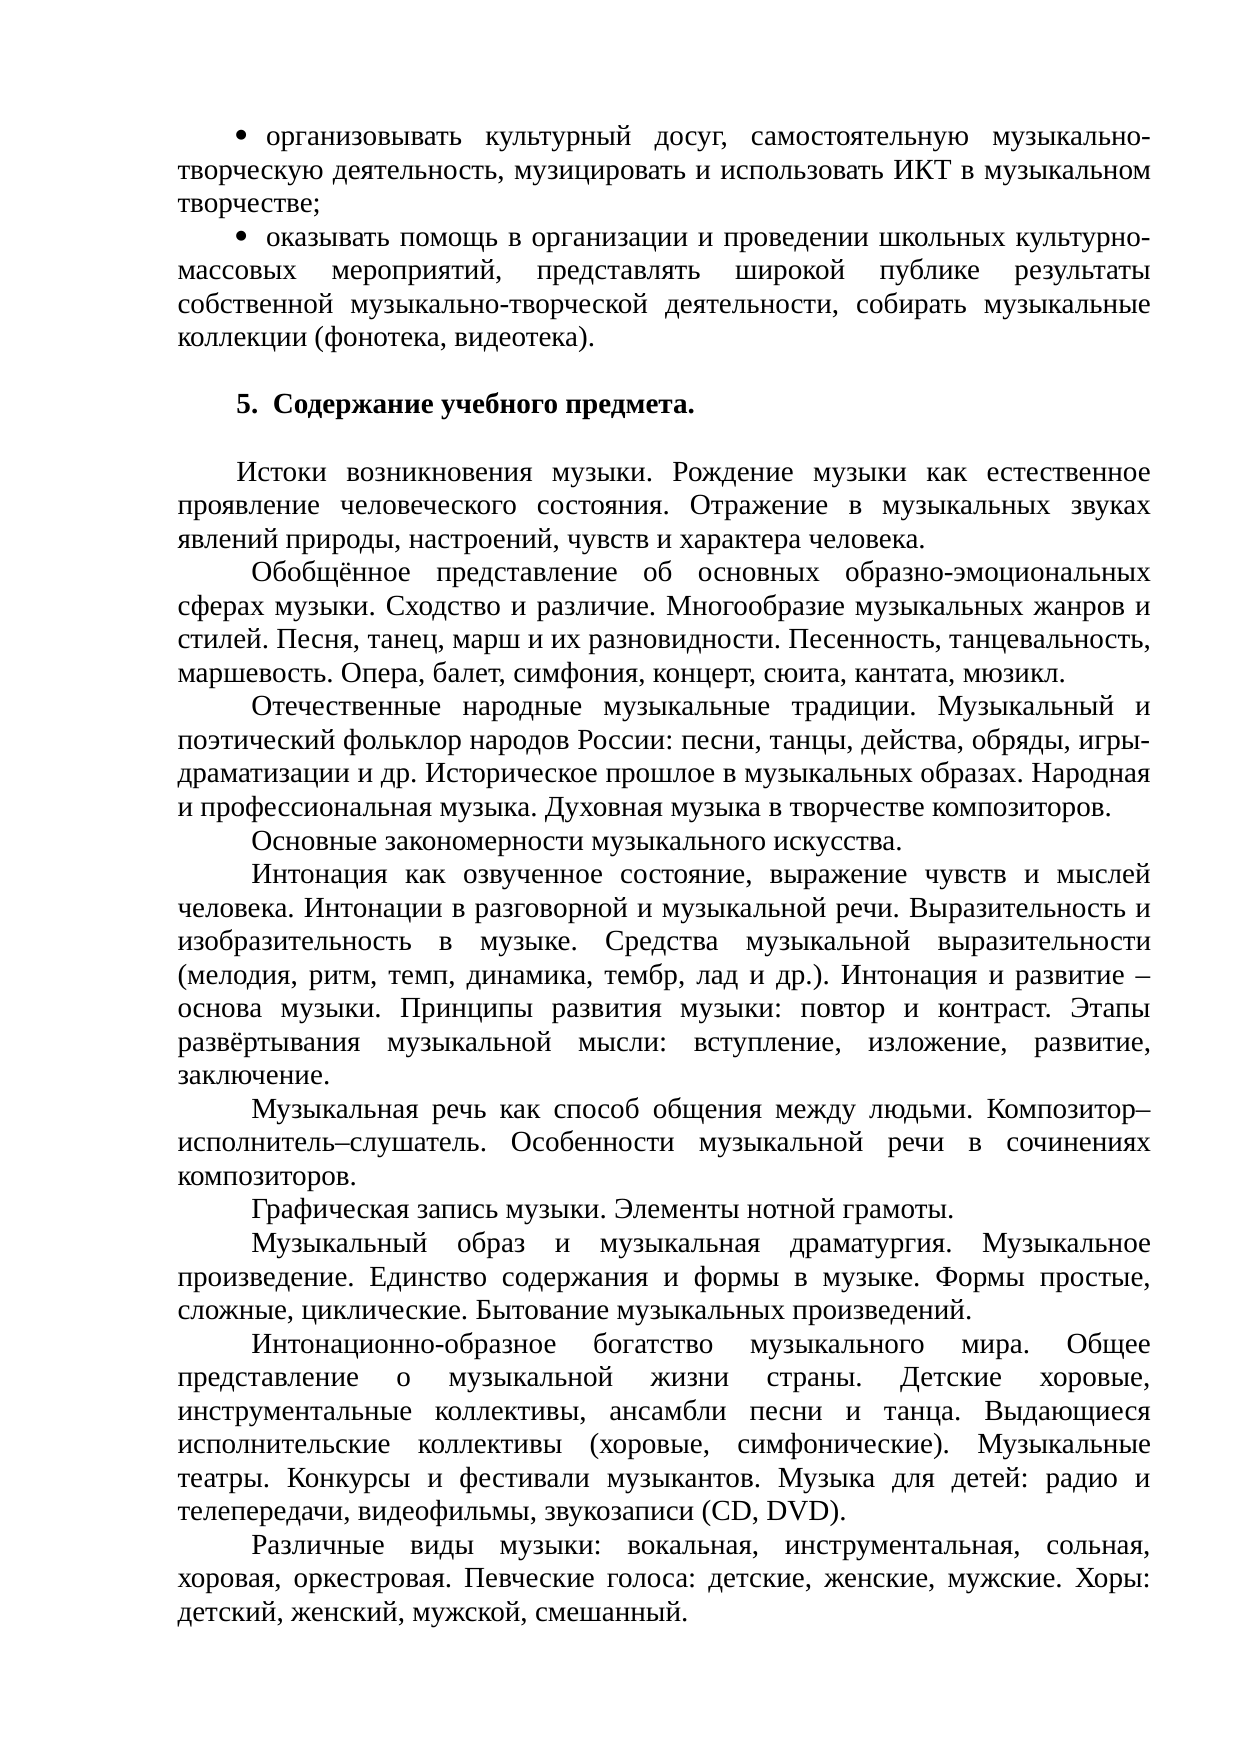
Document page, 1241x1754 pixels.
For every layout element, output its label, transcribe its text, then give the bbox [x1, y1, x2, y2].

text Интонационно-образное богатство музыкального мира. Общее представление о музыкальной жизни страны. Детские хоровые, инструментальные коллективы, ансамбли песни и танца. Выдающиеся исполнительские коллективы (хоровые, симфонические). Музыкальные театры. Конкурсы и фестивали музыкантов. Музыка для детей: радио и телепередачи, видеофильмы, звукозаписи (CD, DVD). [177, 1326, 1152, 1527]
text Графическая запись музыки. Элементы нотной грамоты. [177, 1192, 1152, 1225]
text Отечественные народные музыкальные традиции. Музыкальный и поэтический фольклор народов России: песни, танцы, действа, обряды, игры-драматизации и др. Историческое прошлое в музыкальных образах. Народная и профессиональная музыка. Духовная музыка в творчестве композиторов. [177, 688, 1152, 823]
list 5. Содержание учебного предмета. [177, 387, 1152, 420]
list оказывать помощь в организации и проведении школьных культурно-массовых мероприятий, представлять широкой публике результаты собственной музыкально-творческой деятельности, собирать музыкальные коллекции (фонотека, видеотека). [177, 219, 1152, 353]
text Истоки возникновения музыки. Рождение музыки как естественное проявление человеческого состояния. Отражение в музыкальных звуках явлений природы, настроений, чувств и характера человека. [177, 454, 1152, 554]
text Интонация как озвученное состояние, выражение чувств и мыслей человека. Интонации в разговорной и музыкальной речи. Выразительность и изобразительность в музыке. Средства музыкальной выразительности (мелодия, ритм, темп, динамика, тембр, лад и др.). Интонация и развитие – основа музыки. Принципы развития музыки: повтор и контраст. Этапы развёртывания музыкальной мысли: вступление, изложение, развитие, заключение. [177, 856, 1152, 1091]
list организовывать культурный досуг, самостоятельную музыкально-творческую деятельность, музицировать и использовать ИКТ в музыкальном творчестве; [177, 118, 1152, 219]
text Обобщённое представление об основных образно-эмоциональных сферах музыки. Сходство и различие. Многообразие музыкальных жанров и стилей. Песня, танец, марш и их разновидности. Песенность, танцевальность, маршевость. Опера, балет, симфония, концерт, сюита, кантата, мюзикл. [177, 554, 1152, 688]
text Различные виды музыки: вокальная, инструментальная, сольная, хоровая, оркестровая. Певческие голоса: детские, женские, мужские. Хоры: детский, женский, мужской, смешанный. [177, 1527, 1152, 1628]
text Музыкальная речь как способ общения между людьми. Композитор–исполнитель–слушатель. Особенности музыкальной речи в сочинениях композиторов. [177, 1091, 1152, 1192]
text Музыкальный образ и музыкальная драматургия. Музыкальное произведение. Единство содержания и формы в музыке. Формы простые, сложные, циклические. Бытование музыкальных произведений. [177, 1225, 1152, 1326]
text Основные закономерности музыкального искусства. [177, 823, 1152, 856]
